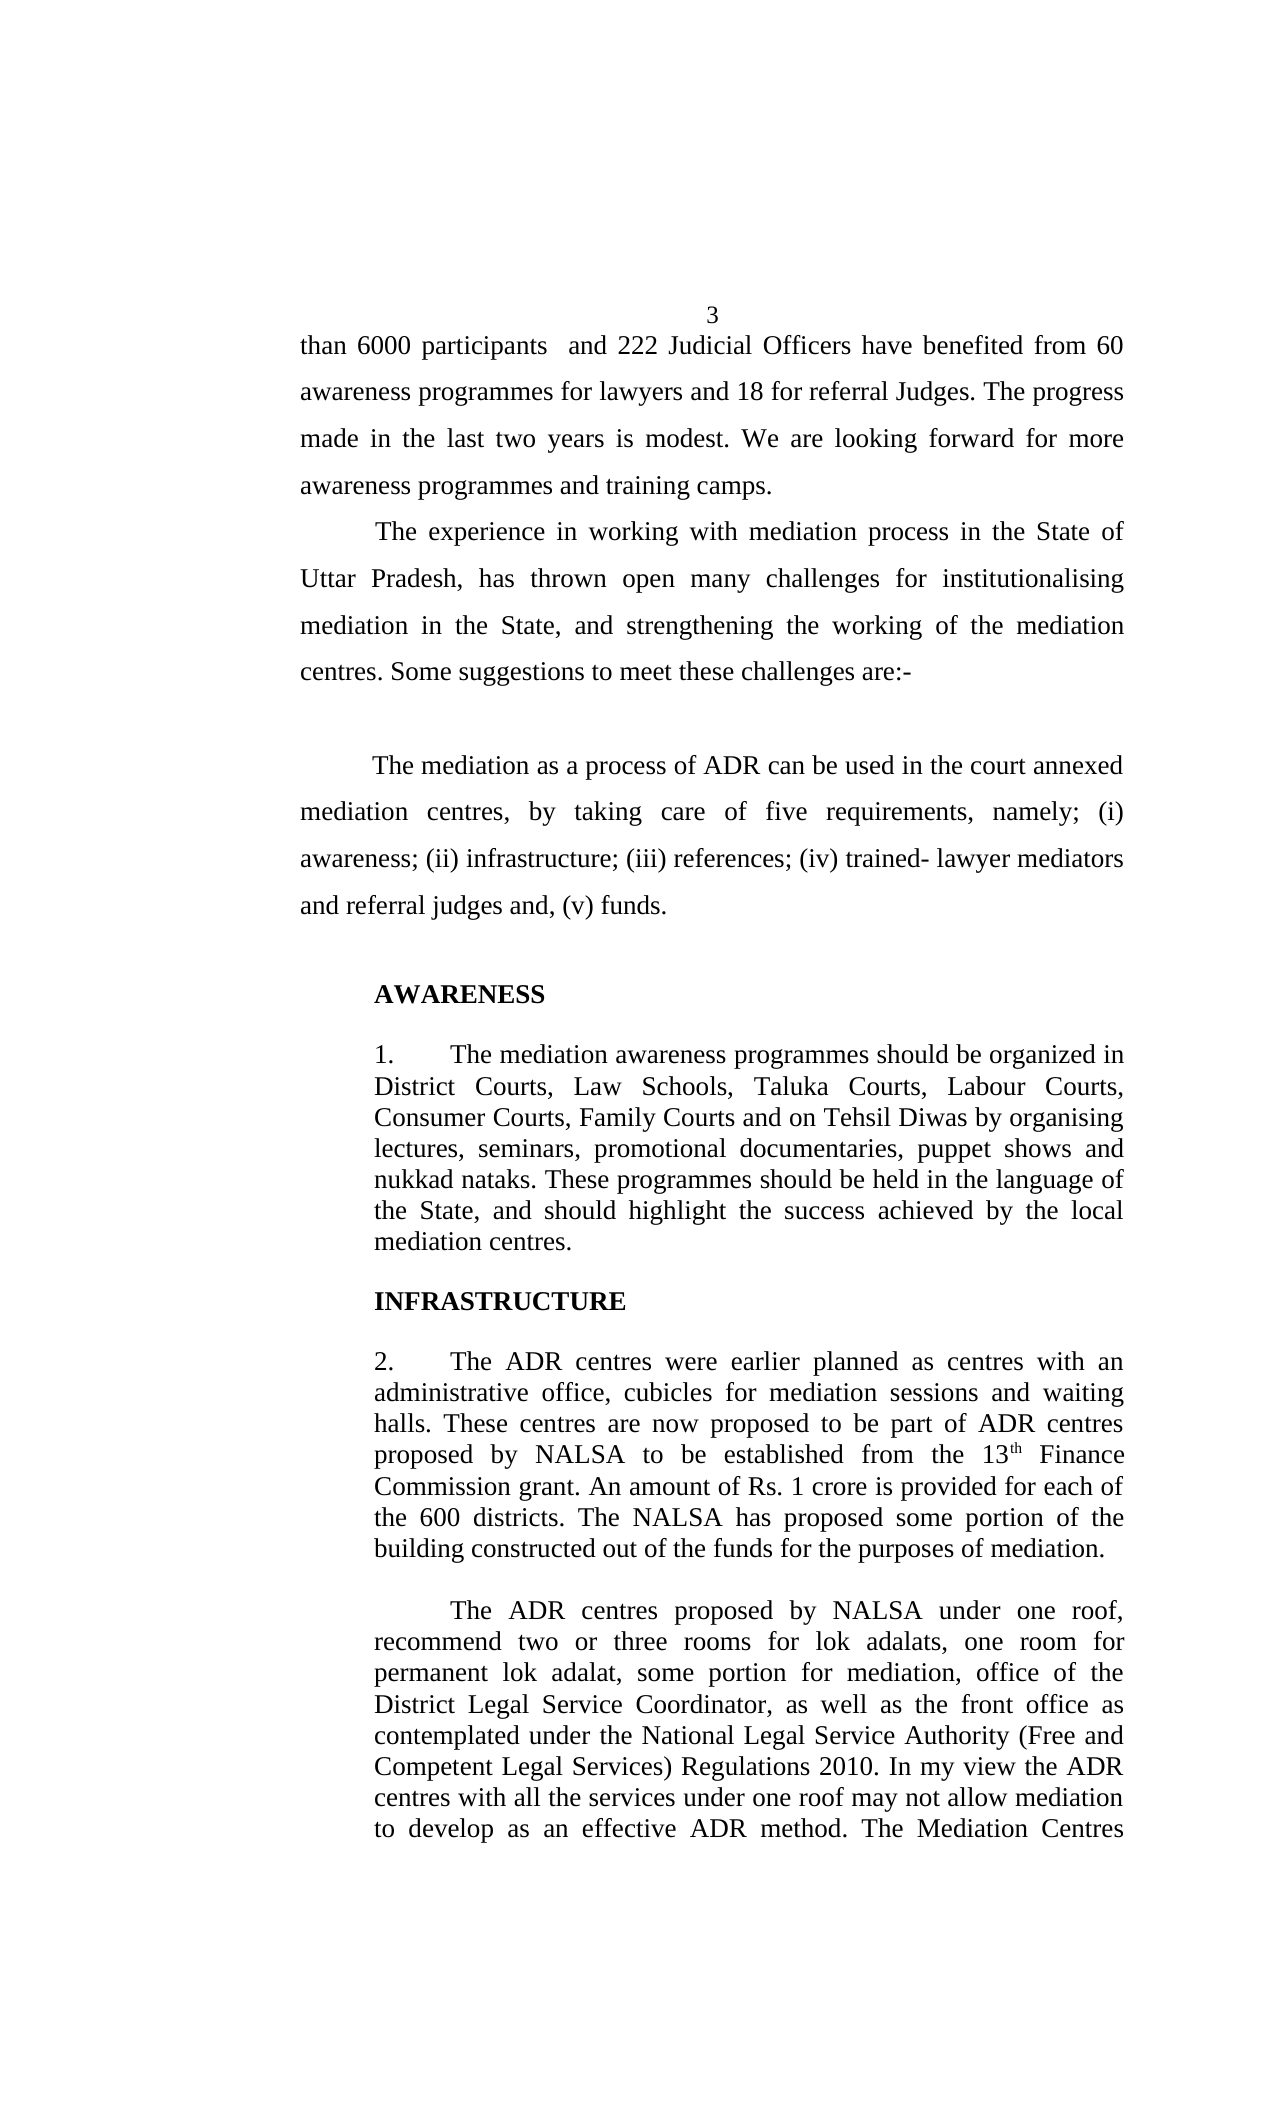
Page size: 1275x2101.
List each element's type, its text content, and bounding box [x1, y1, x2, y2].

text 1. The mediation awareness programmes should be organized in District Courts, Law Schools, Taluka Courts, Labour Courts, Consumer Courts, Family Courts and on Tehsil Diwas by organising lectures, seminars, promotional documentaries, puppet shows and nukkad nataks. These programmes should be held in the language of the State, and should highlight the success achieved by the local mediation centres. [374, 1038, 1125, 1256]
text INFRASTRUCTURE [374, 1285, 1125, 1316]
text than 6000 participants and 222 Judicial Officers have benefited from 60 awareness programmes for lawyers and 18 for referral Judges. The progress made in the last two years is modest. We are looking forward for more awareness programmes and training camps. [300, 329, 1125, 500]
text The mediation as a process of ADR can be used in the court annexed mediation centres, by taking care of five requirements, namely; (i) awareness; (ii) infrastructure; (iii) references; (iv) trained- lawyer mediators and referral judges and, (v) funds. [300, 749, 1125, 920]
text 2. The ADR centres were earlier planned as centres with an administrative office, cubicles for mediation sessions and waiting halls. These centres are now proposed to be part of ADR centres proposed by NALSA to be established from the 13th Finance Commission grant. An amount of Rs. 1 crore is provided for each of the 600 districts. The NALSA has proposed some portion of the building constructed out of the funds for the purposes of mediation. [374, 1345, 1125, 1563]
text The experience in working with mediation process in the State of Uttar Pradesh, has thrown open many challenges for institutionalising mediation in the State, and strengthening the working of the mediation centres. Some suggestions to meet these challenges are:- [300, 515, 1125, 687]
text AWARENESS [374, 978, 1125, 1010]
text The ADR centres proposed by NALSA under one roof, recommend two or three rooms for lok adalats, one room for permanent lok adalat, some portion for mediation, office of the District Legal Service Coordinator, as well as the front office as contemplated under the National Legal Service Authority (Free and Competent Legal Services) Regulations 2010. In my view the ADR centres with all the services under one roof may not allow mediation to develop as an effective ADR method. The Mediation Centres [374, 1594, 1125, 1843]
